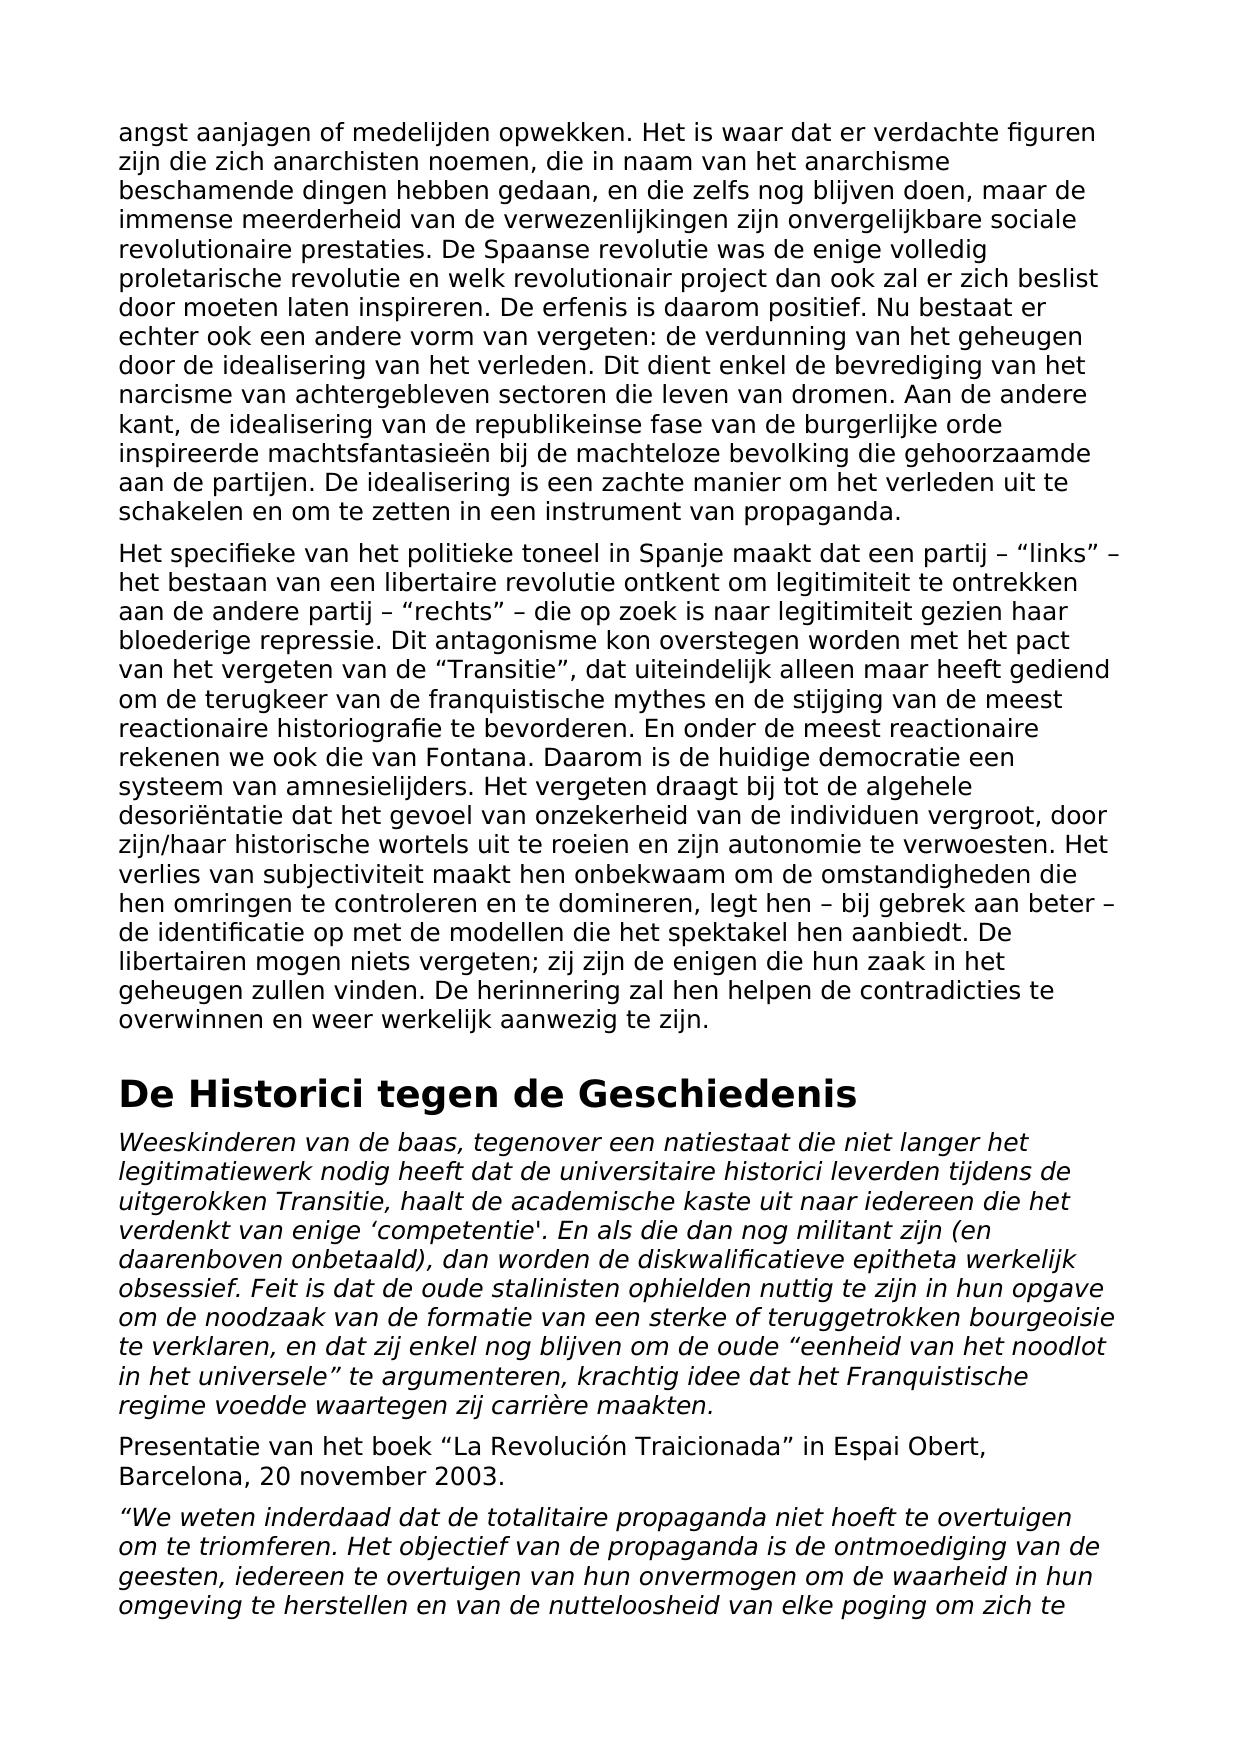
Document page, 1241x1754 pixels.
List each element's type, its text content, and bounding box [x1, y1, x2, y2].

text Het specifieke van het politieke toneel in Spanje maakt dat een partij – “links” – het bestaan van een libertaire revolutie ontkent om legitimiteit te ontrekken aan de andere partij – “rechts” – die op zoek is naar legitimiteit gezien haar bloederige repressie. Dit antagonisme kon overstegen worden met het pact van het vergeten van de “Transitie”, dat uiteindelijk alleen maar heeft gediend om de terugkeer van de franquistische mythes en de stijging van de meest reactionaire historiografie te bevorderen. En onder de meest reactionaire rekenen we ook die van Fontana. Daarom is de huidige democratie een systeem van amnesielijders. Het vergeten draagt bij tot de algehele desoriëntatie dat het gevoel van onzekerheid van de individuen vergroot, door zijn/haar historische wortels uit te roeien en zijn autonomie te verwoesten. Het verlies van subjectiviteit maakt hen onbekwaam om de omstandigheden die hen omringen te controleren en te domineren, legt hen – bij gebrek aan beter – de identificatie op met de modellen die het spektakel hen aanbiedt. De libertairen mogen niets vergeten; zij zijn de enigen die hun zaak in het geheugen zullen vinden. De herinnering zal hen helpen de contradicties te overwinnen en weer werkelijk aanwezig te zijn. [118, 539, 1122, 1035]
text Weeskinderen van de baas, tegenover een natiestaat die niet langer het legitimatiewerk nodig heeft dat de universitaire historici leverden tijdens de uitgerokken Transitie, haalt de academische kaste uit naar iedereen die het verdenkt van enige ‘competentie'. En als die dan nog militant zijn (en daarenboven onbetaald), dan worden de diskwalificatieve epitheta werkelijk obsessief. Feit is dat de oude stalinisten ophielden nuttig te zijn in hun opgave om de noodzaak van de formatie van een sterke of teruggetrokken bourgeoisie te verklaren, en dat zij enkel nog blijven om de oude “eenheid van het noodlot in het universele” te argumenteren, krachtig idee dat het Franquistische regime voedde waartegen zij carrière maakten. [118, 1128, 1122, 1420]
text angst aanjagen of medelijden opwekken. Het is waar dat er verdachte figuren zijn die zich anarchisten noemen, die in naam van het anarchisme beschamende dingen hebben gedaan, en die zelfs nog blijven doen, maar de immense meerderheid van de verwezenlijkingen zijn onvergelijkbare sociale revolutionaire prestaties. De Spaanse revolutie was de enige volledig proletarische revolutie en welk revolutionair project dan ook zal er zich beslist door moeten laten inspireren. De erfenis is daarom positief. Nu bestaat er echter ook een andere vorm van vergeten: de verdunning van het geheugen door de idealisering van het verleden. Dit dient enkel de bevrediging van het narcisme van achtergebleven sectoren die leven van dromen. Aan de andere kant, de idealisering van de republikeinse fase van de burgerlijke orde inspireerde machtsfantasieën bij de machteloze bevolking die gehoorzaamde aan de partijen. De idealisering is een zachte manier om het verleden uit te schakelen en om te zetten in een instrument van propaganda. [118, 118, 1122, 526]
text “We weten inderdaad dat de totalitaire propaganda niet hoeft te overtuigen om te triomferen. Het objectief van de propaganda is de ontmoediging van de geesten, iedereen te overtuigen van hun onvermogen om de waarheid in hun omgeving te herstellen en van de nutteloosheid van elke poging om zich te [118, 1503, 1122, 1620]
text Presentatie van het boek “La Revolución Traicionada” in Espai Obert, Barcelona, 20 november 2003. [118, 1433, 1122, 1491]
subtitle De Historici tegen de Geschiedenis [118, 1072, 1122, 1116]
